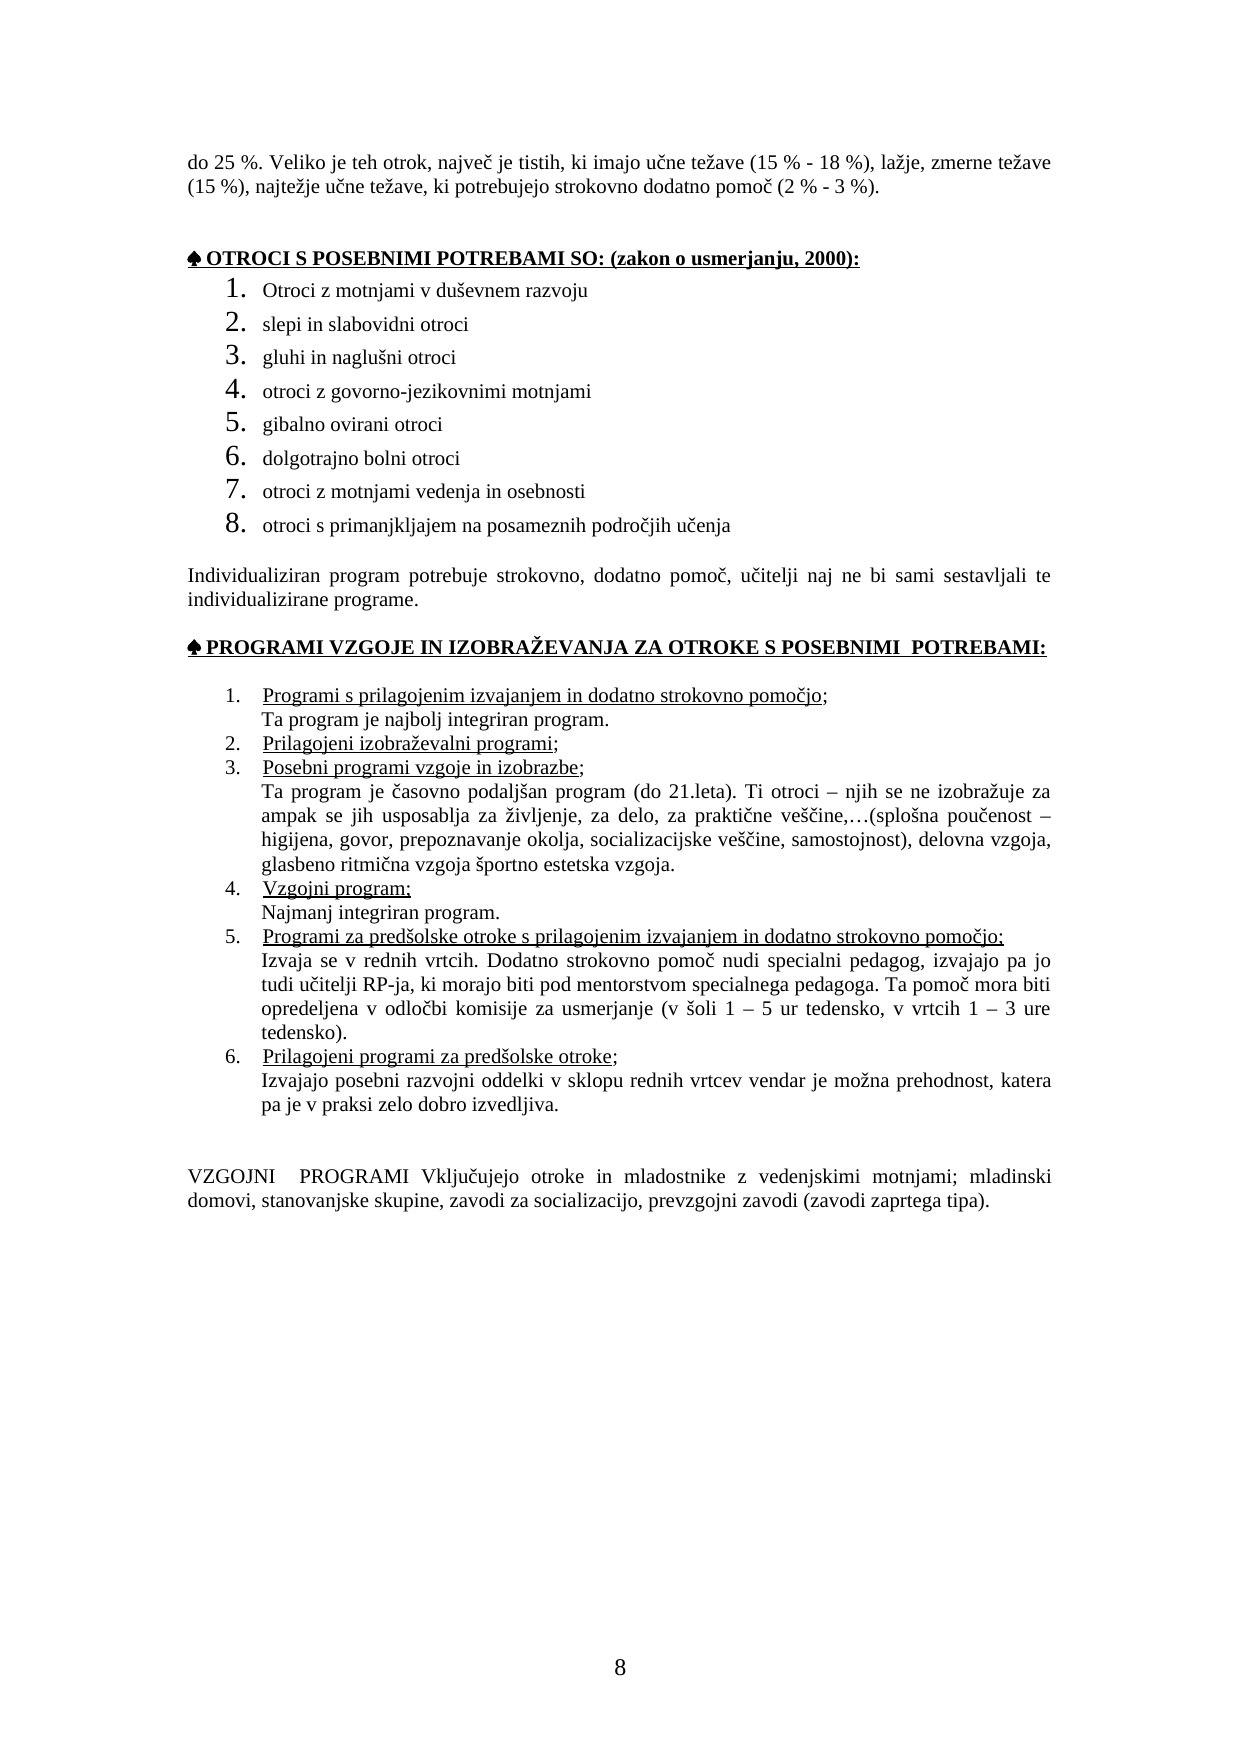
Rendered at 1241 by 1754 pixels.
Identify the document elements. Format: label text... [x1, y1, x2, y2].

list gibalno ovirani otroci [225, 404, 1053, 438]
list Programi za predšolske otroke s prilagojenim izvajanjem in dodatno strokovno pomočjo; [225, 924, 1053, 948]
list Prilagojeni programi za predšolske otroke; [225, 1044, 1053, 1068]
text Ta program je najbolj integriran program. [225, 707, 1053, 731]
list gluhi in naglušni otroci [225, 337, 1053, 371]
list Vzgojni program; [225, 876, 1053, 899]
text Ta program je časovno podaljšan program (do 21.leta). Ti otroci – njih se ne izobražuje za ampak se jih usposablja za življenje, za delo, za praktične veščine,…(splošna poučenost – higijena, govor, prepoznavanje okolja, socializacijske veščine, samostojnost), delovna vzgoja, glasbeno ritmična vzgoja športno estetska vzgoja. [261, 779, 1053, 876]
text Individualiziran program potrebuje strokovno, dodatno pomoč, učitelji naj ne bi sami sestavljali te individualizirane programe. [187, 563, 1053, 611]
list otroci z motnjami vedenja in osebnosti [225, 472, 1053, 505]
text VZGOJNI PROGRAMI Vključujejo otroke in mladostnike z vedenjskimi motnjami; mladinski domovi, stanovanjske skupine, zavodi za socializacijo, prevzgojni zavodi (zavodi zaprtega tipa). [187, 1164, 1053, 1212]
list otroci s primanjkljajem na posameznih področjih učenja [225, 505, 1053, 539]
list Posebni programi vzgoje in izobrazbe; [225, 755, 1053, 779]
text  OTROCI S POSEBNIMI POTREBAMI SO: (zakon o usmerjanju, 2000): [187, 246, 1053, 270]
list slepi in slabovidni otroci [225, 304, 1053, 337]
list Otroci z motnjami v duševnem razvoju [225, 270, 1053, 304]
list otroci z govorno-jezikovnimi motnjami [225, 371, 1053, 404]
text do 25 %. Veliko je teh otrok, največ je tistih, ki imajo učne težave (15 % - 18 %), lažje, zmerne težave (15 %), najtežje učne težave, ki potrebujejo strokovno dodatno pomoč (2 % - 3 %). [187, 150, 1053, 198]
text Izvajajo posebni razvojni oddelki v sklopu rednih vrtcev vendar je možna prehodnost, katera pa je v praksi zelo dobro izvedljiva. [261, 1068, 1053, 1116]
text Izvaja se v rednih vrtcih. Dodatno strokovno pomoč nudi specialni pedagog, izvajajo pa jo tudi učitelji RP-ja, ki morajo biti pod mentorstvom specialnega pedagoga. Ta pomoč mora biti opredeljena v odločbi komisije za usmerjanje (v šoli 1 – 5 ur tedensko, v vrtcih 1 – 3 ure tedensko). [261, 948, 1053, 1044]
list dolgotrajno bolni otroci [225, 438, 1053, 472]
list Prilagojeni izobraževalni programi; [225, 731, 1053, 755]
text Najmanj integriran program. [225, 899, 1053, 924]
list Programi s prilagojenim izvajanjem in dodatno strokovno pomočjo; [225, 683, 1053, 707]
text  PROGRAMI VZGOJE IN IZOBRAŽEVANJA ZA OTROKE S POSEBNIMI POTREBAMI: [187, 635, 1053, 659]
